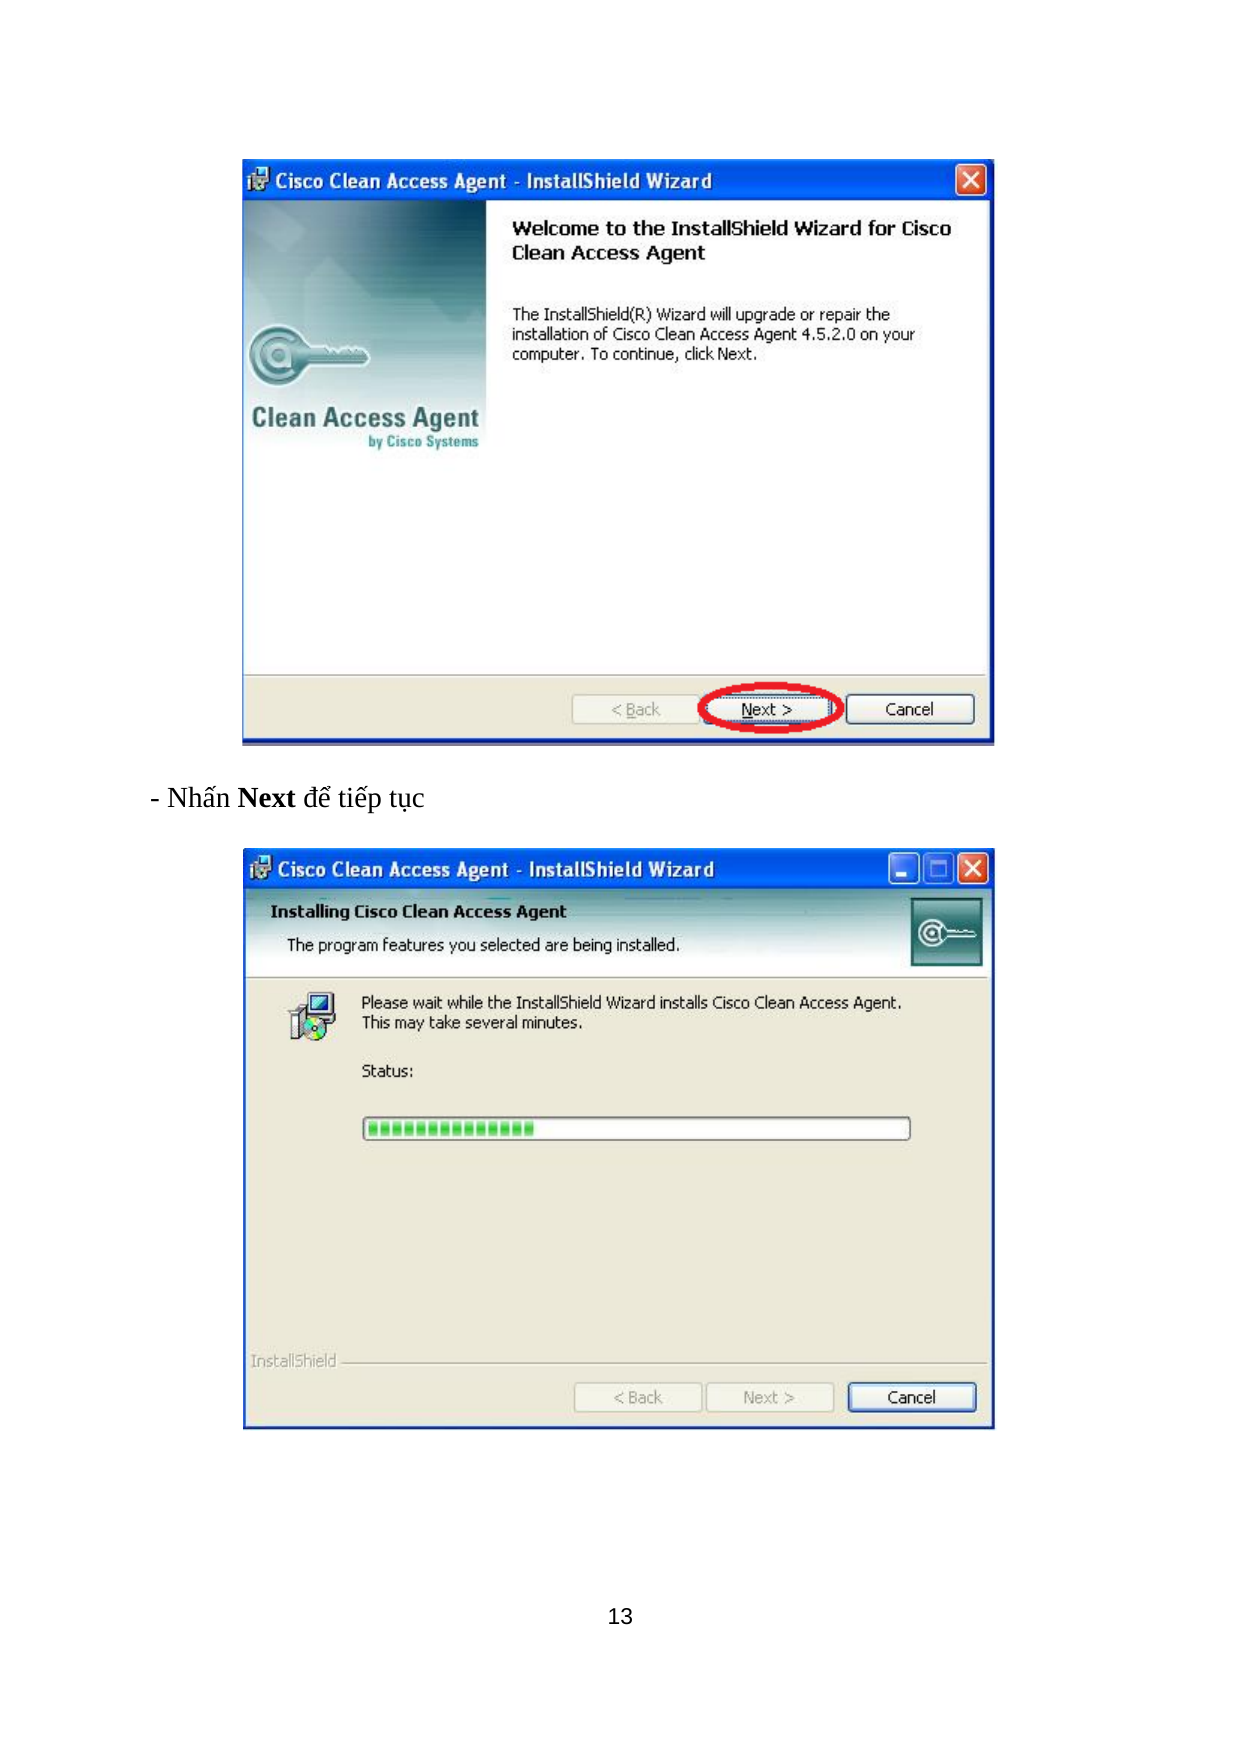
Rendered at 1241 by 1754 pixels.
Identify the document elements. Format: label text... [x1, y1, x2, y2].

text - Nhấn Next để tiếp tục [150, 780, 1090, 813]
picture [243, 848, 998, 1431]
picture [242, 159, 998, 746]
